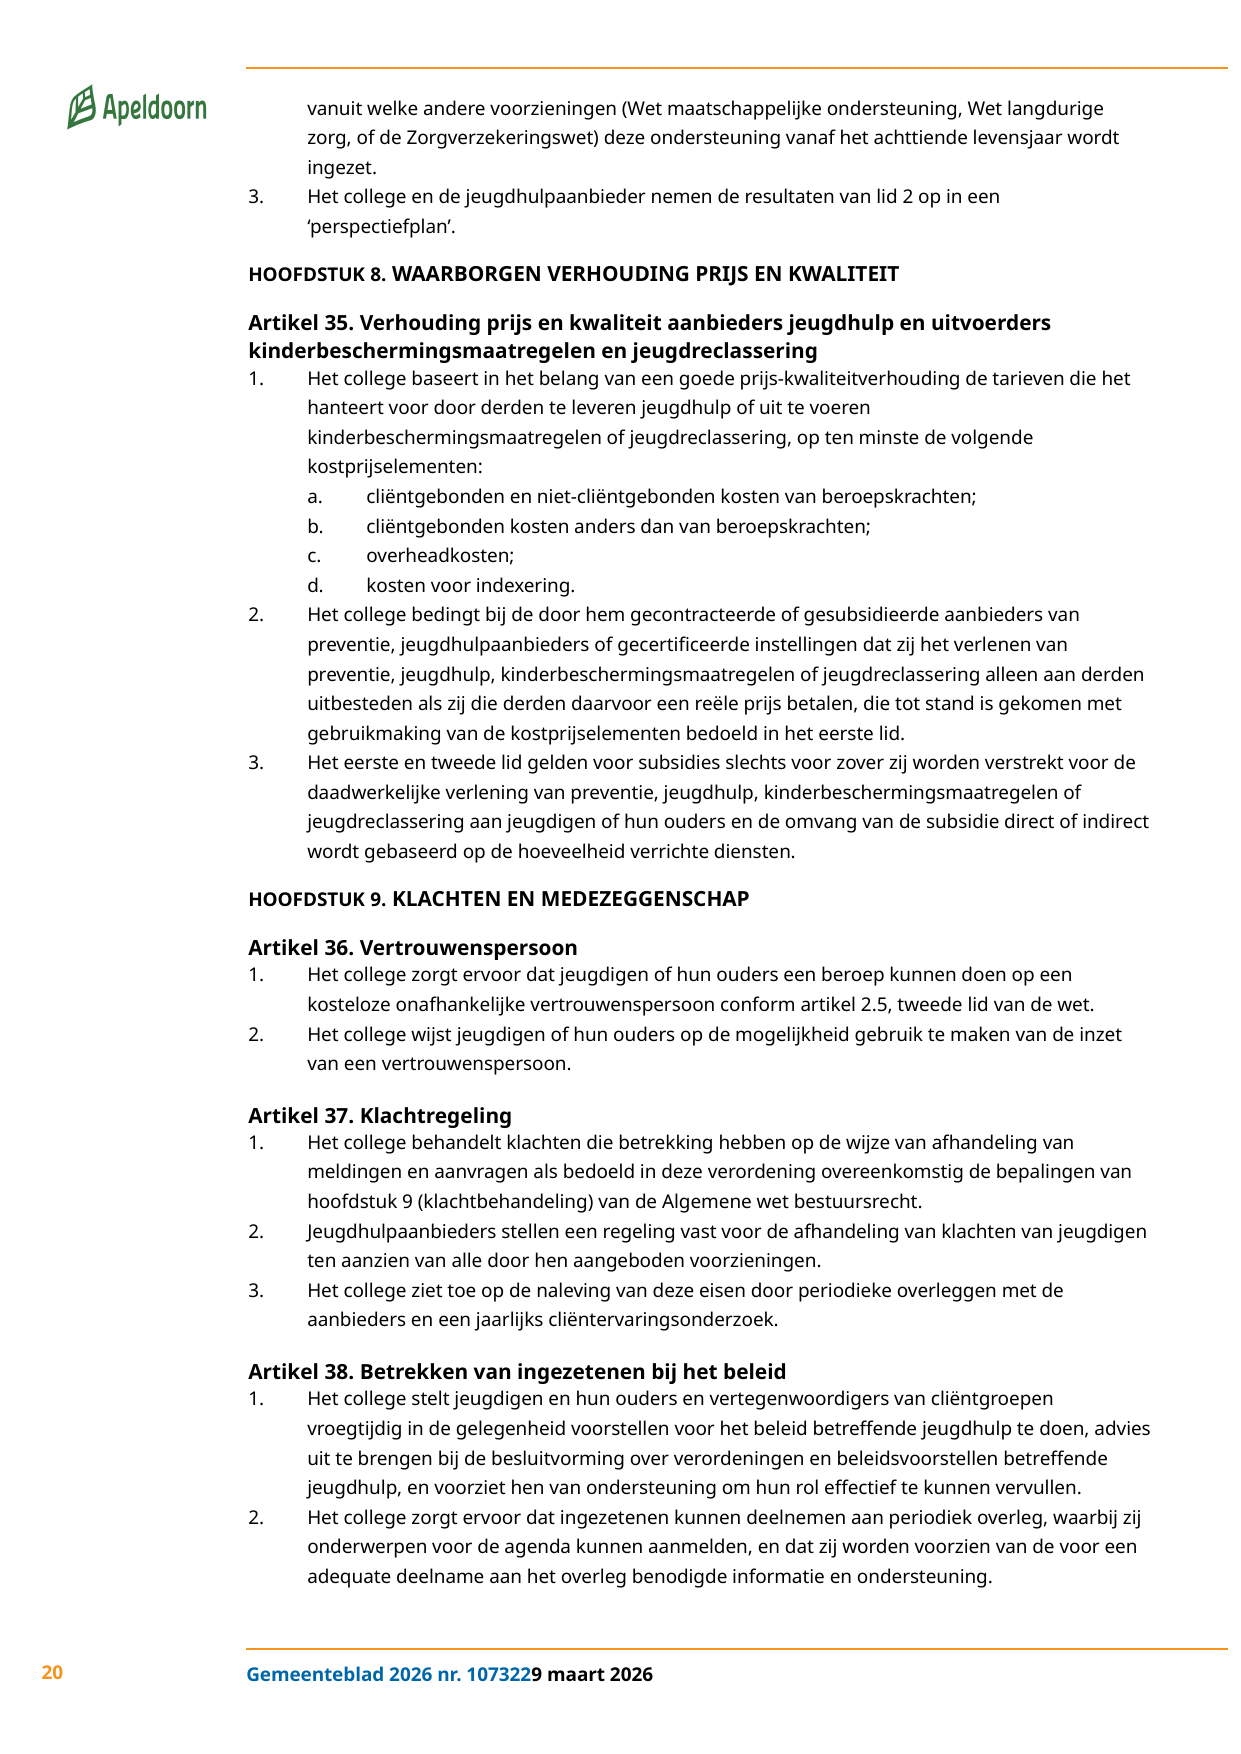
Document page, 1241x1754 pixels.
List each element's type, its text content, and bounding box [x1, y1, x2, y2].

text HOOFDSTUK 8. WAARBORGEN VERHOUDING PRIJS EN KWALITEIT [248, 259, 1152, 287]
text HOOFDSTUK 9. KLACHTEN EN MEDEZEGGENSCHAP [248, 884, 1152, 912]
list Het college stelt jeugdigen en hun ouders en vertegenwoordigers van cliëntgroepen vroegtijdig in de gelegenheid voorstellen voor het beleid betreffende jeugdhulp te doen, advies uit te brengen bij de besluitvorming over verordeningen en beleidsvoorstellen betreffende jeugdhulp, en voorziet hen van ondersteuning om hun rol effectief te kunnen vervullen. [248, 1386, 1152, 1500]
picture [41, 47, 231, 172]
list cliëntgebonden kosten anders dan van beroepskrachten; [307, 513, 1152, 538]
text Artikel 38. Betrekken van ingezetenen bij het beleid [248, 1357, 1152, 1386]
list Het college ziet toe op de naleving van deze eisen door periodieke overleggen met de aanbieders en een jaarlijks cliëntervaringsonderzoek. [248, 1277, 1152, 1332]
text Artikel 37. Klachtregeling [248, 1101, 1152, 1129]
list Het college bedingt bij de door hem gecontracteerde of gesubsidieerde aanbieders van preventie, jeugdhulpaanbieders of gecertificeerde instellingen dat zij het verlenen van preventie, jeugdhulp, kinderbeschermingsmaatregelen of jeugdreclassering alleen aan derden uitbesteden als zij die derden daarvoor een reële prijs betalen, die tot stand is gekomen met gebruikmaking van de kostprijselementen bedoeld in het eerste lid. [248, 602, 1152, 746]
list Het college behandelt klachten die betrekking hebben op de wijze van afhandeling van meldingen en aanvragen als bedoeld in deze verordening overeenkomstig de bepalingen van hoofdstuk 9 (klachtbehandeling) van de Algemene wet bestuursrecht. [248, 1129, 1152, 1214]
list Het eerste en tweede lid gelden voor subsidies slechts voor zover zij worden verstrekt voor de daadwerkelijke verlening van preventie, jeugdhulp, kinderbeschermingsmaatregelen of jeugdreclassering aan jeugdigen of hun ouders en de omvang van de subsidie direct of indirect wordt gebaseerd op de hoeveelheid verrichte diensten. [248, 749, 1152, 864]
list Het college wijst jeugdigen of hun ouders op de mogelijkheid gebruik te maken van de inzet van een vertrouwenspersoon. [248, 1021, 1152, 1076]
list kosten voor indexering. [307, 572, 1152, 598]
list overheadkosten; [307, 542, 1152, 568]
list vanuit welke andere voorzieningen (Wet maatschappelijke ondersteuning, Wet langdurige zorg, of de Zorgverzekeringswet) deze ondersteuning vanaf het achttiende levensjaar wordt ingezet. [248, 95, 1152, 180]
list Het college zorgt ervoor dat jeugdigen of hun ouders een beroep kunnen doen op een kosteloze onafhankelijke vertrouwenspersoon conform artikel 2.5, tweede lid van de wet. [248, 962, 1152, 1017]
text Artikel 36. Vertrouwenspersoon [248, 933, 1152, 962]
text Artikel 35. Verhouding prijs en kwaliteit aanbieders jeugdhulp en uitvoerders kinderbeschermingsmaatregelen en jeugdreclassering [248, 308, 1152, 365]
list cliëntgebonden en niet-cliëntgebonden kosten van beroepskrachten; [307, 483, 1152, 509]
list Het college zorgt ervoor dat ingezetenen kunnen deelnemen aan periodiek overleg, waarbij zij onderwerpen voor de agenda kunnen aanmelden, en dat zij worden voorzien van de voor een adequate deelname aan het overleg benodigde informatie en ondersteuning. [248, 1504, 1152, 1589]
list Het college en de jeugdhulpaanbieder nemen de resultaten van lid 2 op in een ‘perspectiefplan’. [248, 183, 1152, 239]
list Het college baseert in het belang van een goede prijs-kwaliteitverhouding de tarieven die het hanteert voor door derden te leveren jeugdhulp of uit te voeren kinderbeschermingsmaatregelen of jeugdreclassering, op ten minste de volgende kostprijselementen: [248, 365, 1152, 479]
list Jeugdhulpaanbieders stellen een regeling vast voor de afhandeling van klachten van jeugdigen ten aanzien van alle door hen aangeboden voorzieningen. [248, 1218, 1152, 1273]
